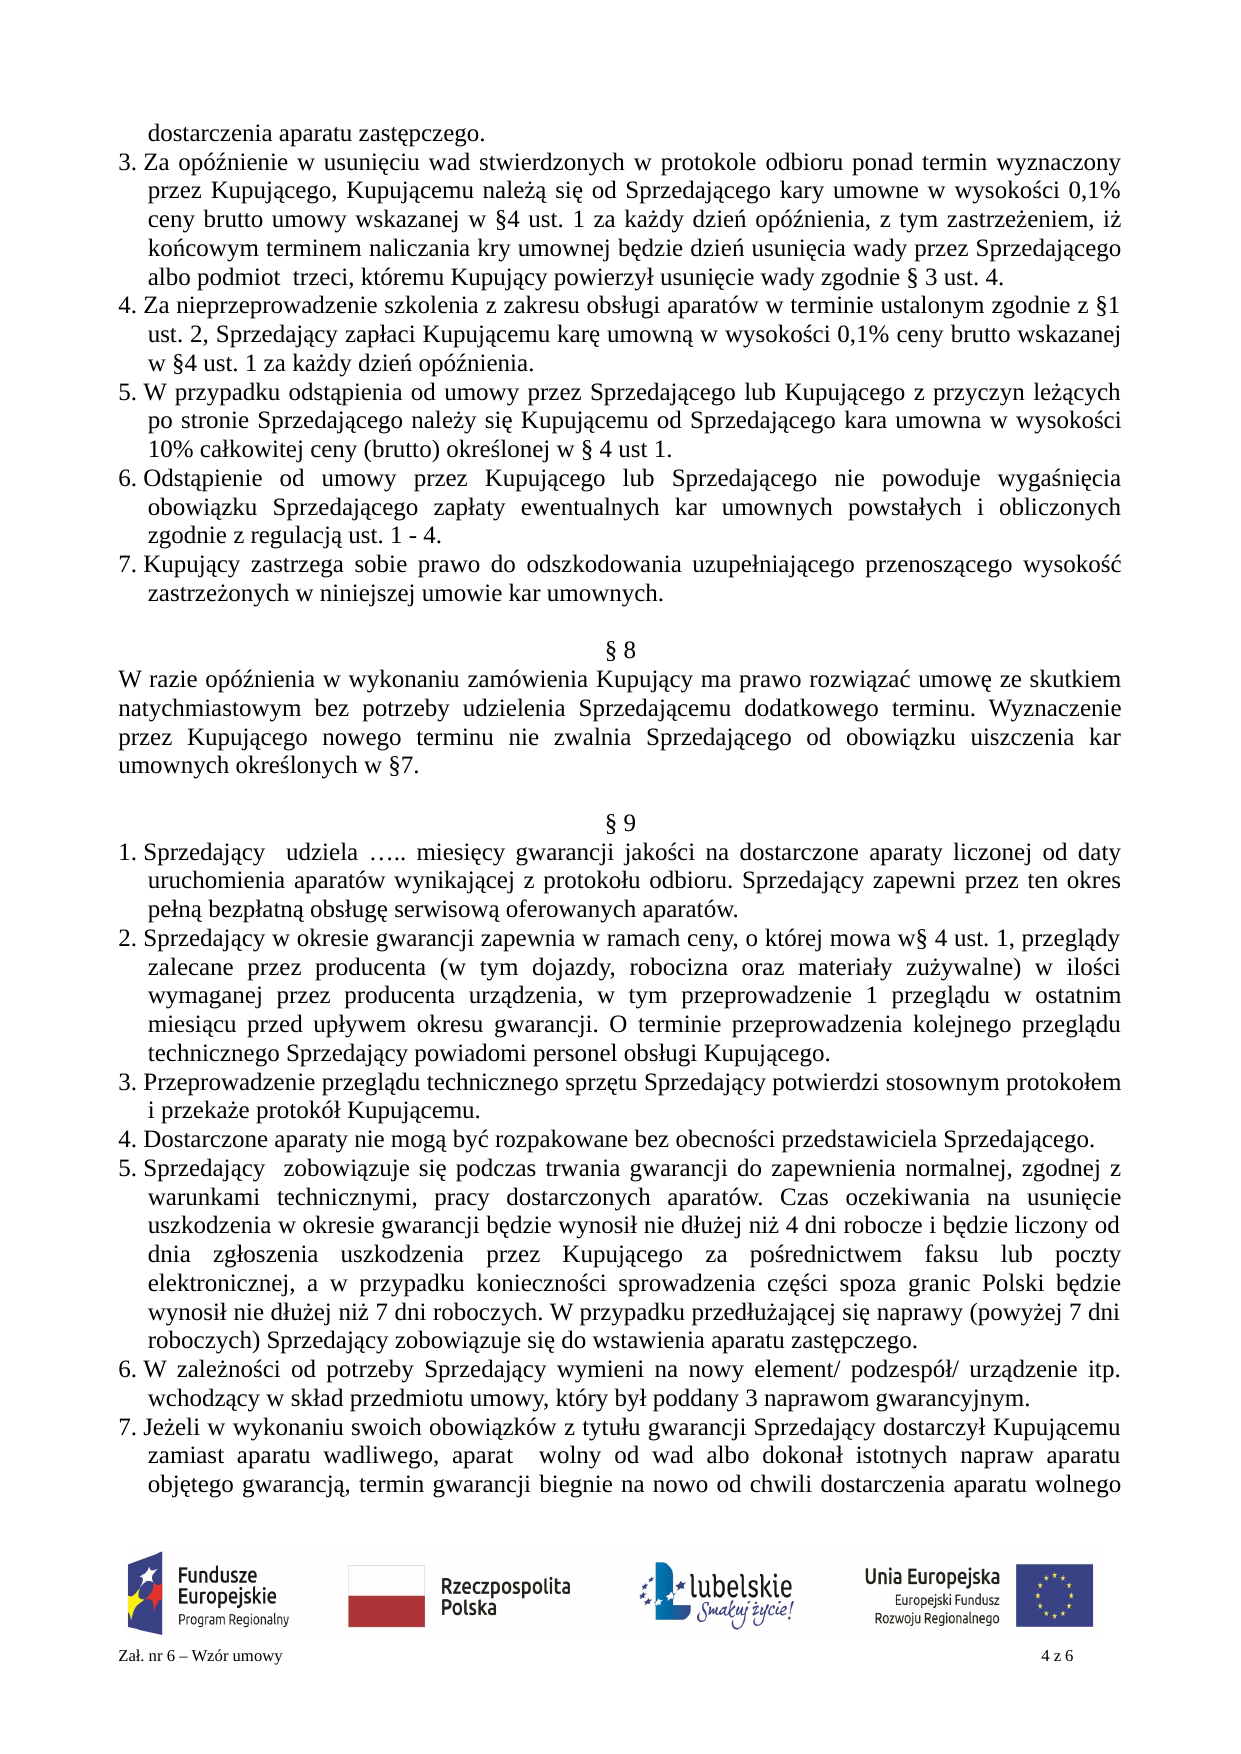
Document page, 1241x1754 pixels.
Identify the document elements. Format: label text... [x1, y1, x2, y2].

list Odstąpienie od umowy przez Kupującego lub Sprzedającego nie powoduje wygaśnięcia obowiązku Sprzedającego zapłaty ewentualnych kar umownych powstałych i obliczonych zgodnie z regulacją ust. 1 - 4. [118, 463, 1122, 549]
text W razie opóźnienia w wykonaniu zamówienia Kupujący ma prawo rozwiązać umowę ze skutkiem natychmiastowym bez potrzeby udzielenia Sprzedającemu dodatkowego terminu. Wyznaczenie przez Kupującego nowego terminu nie zwalnia Sprzedającego od obowiązku uiszczenia kar umownych określonych w §7. [118, 664, 1122, 779]
list dostarczenia aparatu zastępczego. [118, 118, 1122, 147]
text § 8 [118, 636, 1122, 664]
list Przeprowadzenie przeglądu technicznego sprzętu Sprzedający potwierdzi stosownym protokołem i przekaże protokół Kupującemu. [118, 1067, 1122, 1124]
list Za opóźnienie w usunięciu wad stwierdzonych w protokole odbioru ponad termin wyznaczony przez Kupującego, Kupującemu należą się od Sprzedającego kary umowne w wysokości 0,1% ceny brutto umowy wskazanej w §4 ust. 1 za każdy dzień opóźnienia, z tym zastrzeżeniem, iż końcowym terminem naliczania kry umownej będzie dzień usunięcia wady przez Sprzedającego albo podmiot trzeci, któremu Kupujący powierzył usunięcie wady zgodnie § 3 ust. 4. [118, 147, 1122, 291]
list Jeżeli w wykonaniu swoich obowiązków z tytułu gwarancji Sprzedający dostarczył Kupującemu zamiast aparatu wadliwego, aparat wolny od wad albo dokonał istotnych napraw aparatu objętego gwarancją, termin gwarancji biegnie na nowo od chwili dostarczenia aparatu wolnego [118, 1412, 1122, 1498]
list Sprzedający udziela ….. miesięcy gwarancji jakości na dostarczone aparaty liczonej od daty uruchomienia aparatów wynikającej z protokołu odbioru. Sprzedający zapewni przez ten okres pełną bezpłatną obsługę serwisową oferowanych aparatów. [118, 837, 1122, 923]
list W przypadku odstąpienia od umowy przez Sprzedającego lub Kupującego z przyczyn leżących po stronie Sprzedającego należy się Kupującemu od Sprzedającego kara umowna w wysokości 10% całkowitej ceny (brutto) określonej w § 4 ust 1. [118, 377, 1122, 463]
list Za nieprzeprowadzenie szkolenia z zakresu obsługi aparatów w terminie ustalonym zgodnie z §1 ust. 2, Sprzedający zapłaci Kupującemu karę umowną w wysokości 0,1% ceny brutto wskazanej w §4 ust. 1 za każdy dzień opóźnienia. [118, 291, 1122, 377]
list Sprzedający w okresie gwarancji zapewnia w ramach ceny, o której mowa w§ 4 ust. 1, przeglądy zalecane przez producenta (w tym dojazdy, robocizna oraz materiały zużywalne) w ilości wymaganej przez producenta urządzenia, w tym przeprowadzenie 1 przeglądu w ostatnim miesiącu przed upływem okresu gwarancji. O terminie przeprowadzenia kolejnego przeglądu technicznego Sprzedający powiadomi personel obsługi Kupującego. [118, 923, 1122, 1067]
list Kupujący zastrzega sobie prawo do odszkodowania uzupełniającego przenoszącego wysokość zastrzeżonych w niniejszej umowie kar umownych. [118, 549, 1122, 607]
text § 9 [118, 808, 1122, 837]
list Dostarczone aparaty nie mogą być rozpakowane bez obecności przedstawiciela Sprzedającego. [118, 1124, 1122, 1153]
list W zależności od potrzeby Sprzedający wymieni na nowy element/ podzespół/ urządzenie itp. wchodzący w skład przedmiotu umowy, który był poddany 3 naprawom gwarancyjnym. [118, 1354, 1122, 1412]
list Sprzedający zobowiązuje się podczas trwania gwarancji do zapewnienia normalnej, zgodnej z warunkami technicznymi, pracy dostarczonych aparatów. Czas oczekiwania na usunięcie uszkodzenia w okresie gwarancji będzie wynosił nie dłużej niż 4 dni robocze i będzie liczony od dnia zgłoszenia uszkodzenia przez Kupującego za pośrednictwem faksu lub poczty elektronicznej, a w przypadku konieczności sprowadzenia części spoza granic Polski będzie wynosił nie dłużej niż 7 dni roboczych. W przypadku przedłużającej się naprawy (powyżej 7 dni roboczych) Sprzedający zobowiązuje się do wstawienia aparatu zastępczego. [118, 1153, 1122, 1354]
